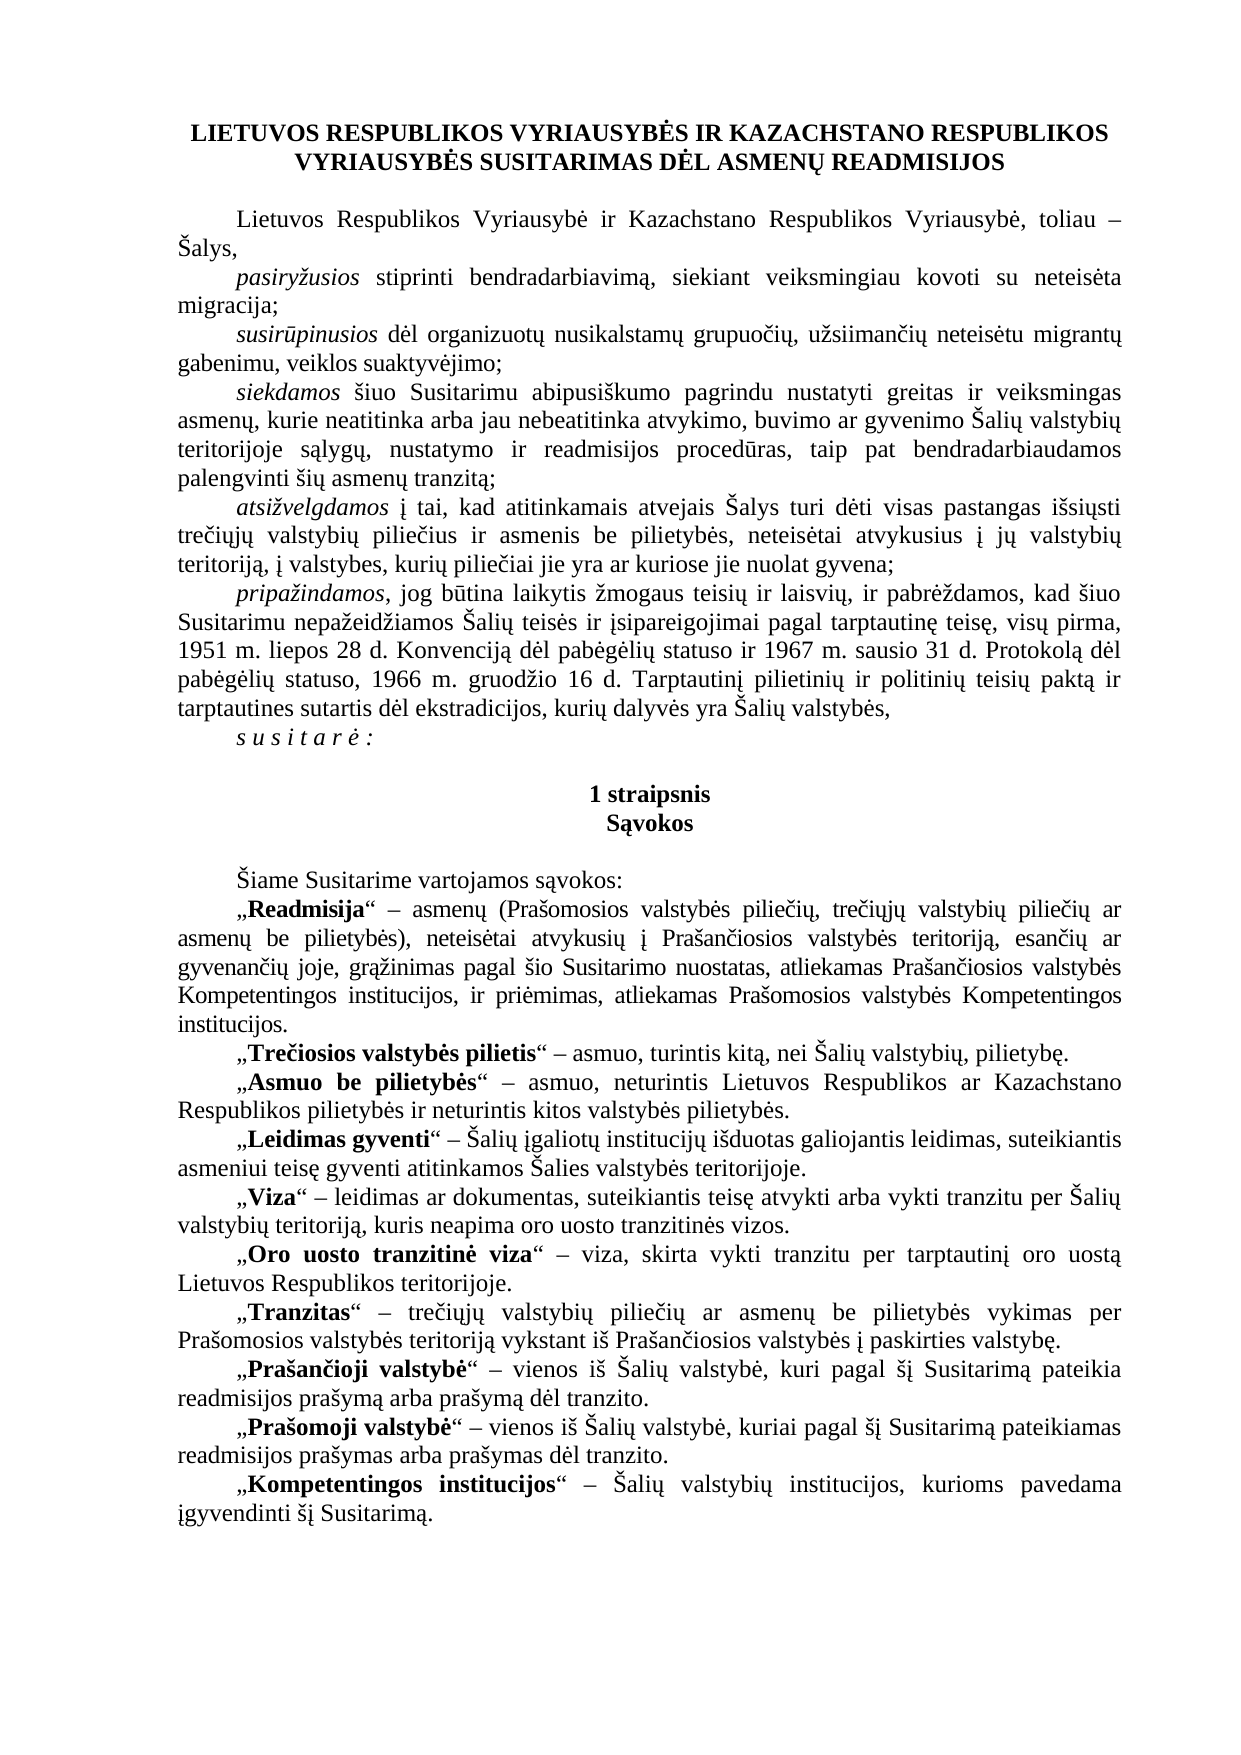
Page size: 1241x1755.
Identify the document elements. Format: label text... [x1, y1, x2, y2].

text susirūpinusios dėl organizuotų nusikalstamų grupuočių, užsiimančių neteisėtu migrantų gabenimu, veiklos suaktyvėjimo; [177, 319, 1122, 377]
text 1 straipsnis [177, 779, 1122, 808]
text „Asmuo be pilietybės“ – asmuo, neturintis Lietuvos Respublikos ar Kazachstano Respublikos pilietybės ir neturintis kitos valstybės pilietybės. [177, 1067, 1122, 1124]
text „Prašančioji valstybė“ – vienos iš Šalių valstybė, kuri pagal šį Susitarimą pateikia readmisijos prašymą arba prašymą dėl tranzito. [177, 1354, 1122, 1412]
text „Trečiosios valstybės pilietis“ – asmuo, turintis kitą, nei Šalių valstybių, pilietybę. [177, 1038, 1122, 1067]
text „Leidimas gyventi“ – Šalių įgaliotų institucijų išduotas galiojantis leidimas, suteikiantis asmeniui teisę gyventi atitinkamos Šalies valstybės teritorijoje. [177, 1124, 1122, 1182]
text „Prašomoji valstybė“ – vienos iš Šalių valstybė, kuriai pagal šį Susitarimą pateikiamas readmisijos prašymas arba prašymas dėl tranzito. [177, 1412, 1122, 1469]
text atsižvelgdamos į tai, kad atitinkamais atvejais Šalys turi dėti visas pastangas išsiųsti trečiųjų valstybių piliečius ir asmenis be pilietybės, neteisėtai atvykusius į jų valstybių teritoriją, į valstybes, kurių piliečiai jie yra ar kuriose jie nuolat gyvena; [177, 492, 1122, 578]
text „Readmisija“ – asmenų (Prašomosios valstybės piliečių, trečiųjų valstybių piliečių ar asmenų be pilietybės), neteisėtai atvykusių į Prašančiosios valstybės teritoriją, esančių ar gyvenančių joje, grąžinimas pagal šio Susitarimo nuostatas, atliekamas Prašančiosios valstybės Kompetentingos institucijos, ir priėmimas, atliekamas Prašomosios valstybės Kompetentingos institucijos. [177, 894, 1122, 1038]
text „Viza“ – leidimas ar dokumentas, suteikiantis teisę atvykti arba vykti tranzitu per Šalių valstybių teritoriją, kuris neapima oro uosto tranzitinės vizos. [177, 1182, 1122, 1239]
text Lietuvos Respublikos Vyriausybė ir Kazachstano Respublikos Vyriausybė, toliau – Šalys, [177, 204, 1122, 262]
text siekdamos šiuo Susitarimu abipusiškumo pagrindu nustatyti greitas ir veiksmingas asmenų, kurie neatitinka arba jau nebeatitinka atvykimo, buvimo ar gyvenimo Šalių valstybių teritorijoje sąlygų, nustatymo ir readmisijos procedūras, taip pat bendradarbiaudamos palengvinti šių asmenų tranzitą; [177, 377, 1122, 492]
text Sąvokos [177, 808, 1122, 837]
text Lietuvos Respublikos Vyriausybės ir KAZACHSTANO RESPUBLIKOS Vyriausybės susitarimas DĖL ASMENŲ READMISIJOS [177, 118, 1122, 176]
text „Oro uosto tranzitinė viza“ – viza, skirta vykti tranzitu per tarptautinį oro uostą Lietuvos Respublikos teritorijoje. [177, 1239, 1122, 1297]
text pripažindamos, jog būtina laikytis žmogaus teisių ir laisvių, ir pabrėždamos, kad šiuo Susitarimu nepažeidžiamos Šalių teisės ir įsipareigojimai pagal tarptautinę teisę, visų pirma, 1951 m. liepos 28 d. Konvenciją dėl pabėgėlių statuso ir 1967 m. sausio 31 d. Protokolą dėl pabėgėlių statuso, 1966 m. gruodžio 16 d. Tarptautinį pilietinių ir politinių teisių paktą ir tarptautines sutartis dėl ekstradicijos, kurių dalyvės yra Šalių valstybės, [177, 578, 1122, 722]
text s u s i t a r ė : [177, 722, 1122, 751]
text „Tranzitas“ – trečiųjų valstybių piliečių ar asmenų be pilietybės vykimas per Prašomosios valstybės teritoriją vykstant iš Prašančiosios valstybės į paskirties valstybę. [177, 1297, 1122, 1354]
text „Kompetentingos institucijos“ – Šalių valstybių institucijos, kurioms pavedama įgyvendinti šį Susitarimą. [177, 1469, 1122, 1527]
text Šiame Susitarime vartojamos sąvokos: [177, 866, 1122, 894]
text pasiryžusios stiprinti bendradarbiavimą, siekiant veiksmingiau kovoti su neteisėta migracija; [177, 262, 1122, 319]
